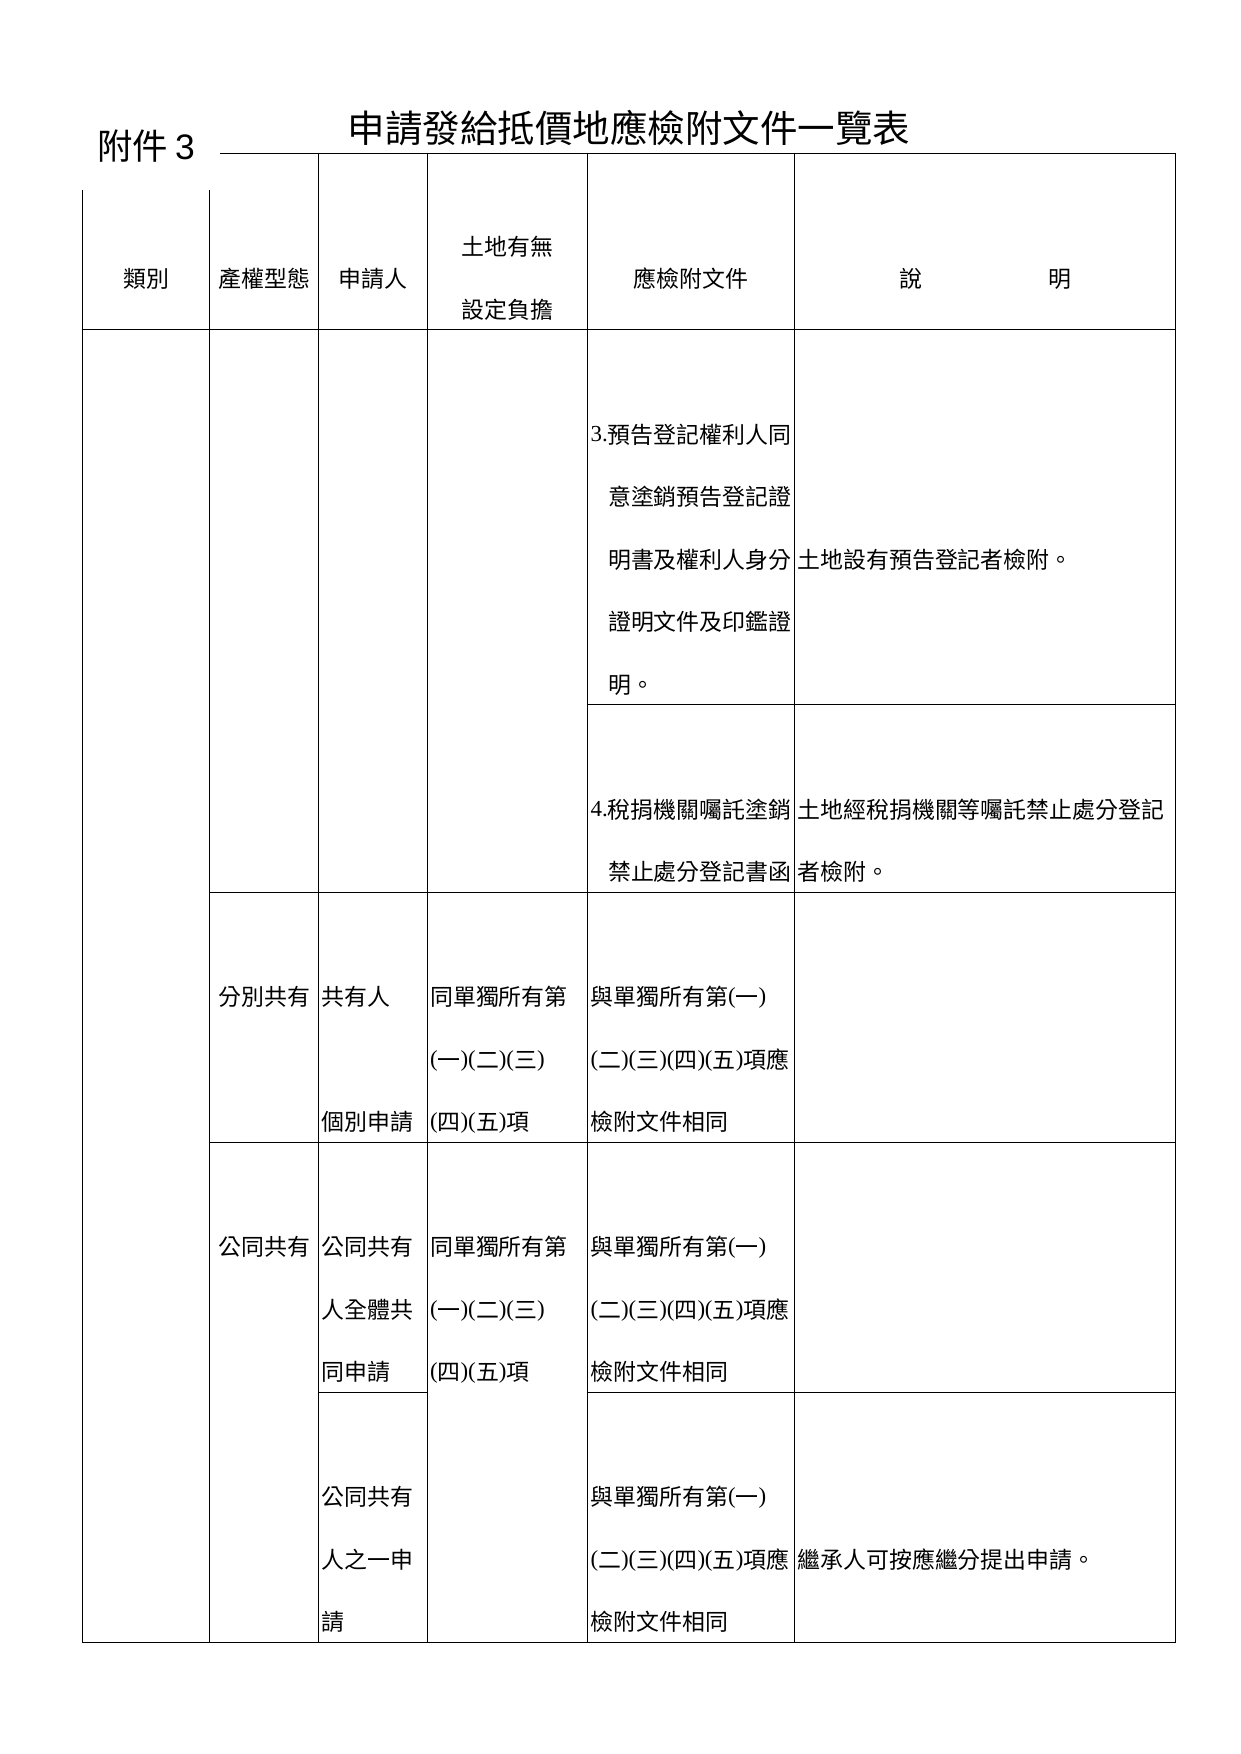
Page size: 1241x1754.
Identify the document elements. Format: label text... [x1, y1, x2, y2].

table_cell [210, 330, 318, 892]
table_header 申請發給抵價地應檢附文件一覽表 [71, 79, 1175, 190]
table_cell [795, 893, 1175, 1142]
table_cell 同單獨所有第(一)(二)(三) (四)(五)項 [428, 893, 587, 1142]
table_cell 申請人 [319, 154, 427, 329]
table_cell 說 明 [795, 154, 1175, 329]
table_cell 同單獨所有第(一)(二)(三) (四)(五)項 [428, 1143, 587, 1642]
table_cell 土地經稅捐機關等囑託禁止處分登記者檢附。 [795, 705, 1175, 892]
table_cell 共有人 個別申請 [319, 893, 427, 1142]
table_cell 公同共有人之一申請 [319, 1393, 427, 1642]
table_cell 土地有無 設定負擔 [428, 154, 587, 329]
table_cell 與單獨所有第(一)(二)(三)(四)(五)項應檢附文件相同 [588, 893, 794, 1142]
table_cell 與單獨所有第(一)(二)(三)(四)(五)項應檢附文件相同 [588, 1143, 794, 1392]
table_cell 繼承人可按應繼分提出申請。 [795, 1393, 1175, 1642]
table_cell 3.預告登記權利人同意塗銷預告登記證明書及權利人身分證明文件及印鑑證明。 [588, 330, 794, 704]
table_cell 4.稅捐機關囑託塗銷禁止處分登記書函 [588, 705, 794, 892]
table_cell 分別共有 [210, 893, 318, 1142]
table_cell [83, 330, 209, 1642]
table_cell 與單獨所有第(一)(二)(三)(四)(五)項應檢附文件相同 [588, 1393, 794, 1642]
table_cell 公同共有 [210, 1143, 318, 1642]
table_cell [795, 1143, 1175, 1392]
table_cell 公同共有人全體共同申請 [319, 1143, 427, 1392]
table_cell [319, 330, 427, 892]
table_cell 產權型態 [210, 154, 318, 329]
table_cell 土地設有預告登記者檢附。 [795, 330, 1175, 704]
table_cell [428, 330, 587, 892]
table_cell 應檢附文件 [588, 154, 794, 329]
table_cell 類別 [83, 190, 209, 329]
